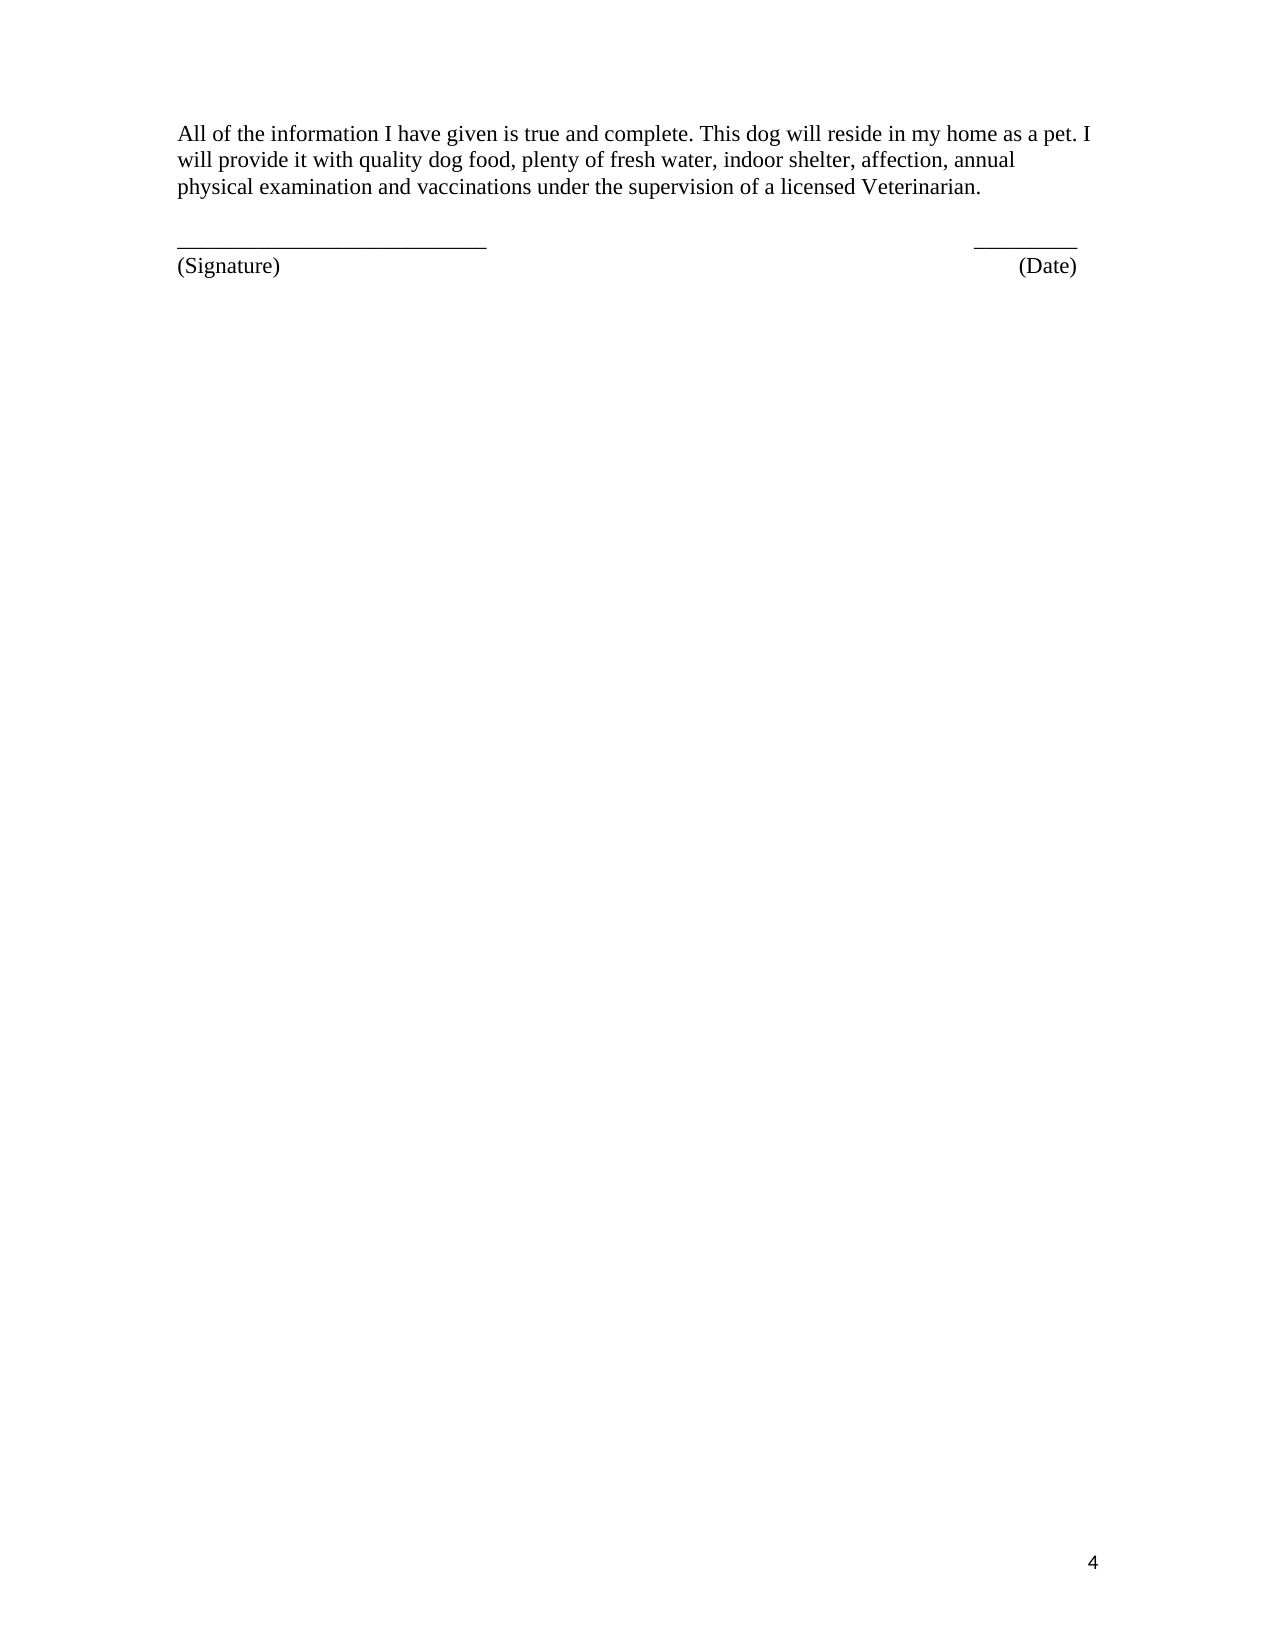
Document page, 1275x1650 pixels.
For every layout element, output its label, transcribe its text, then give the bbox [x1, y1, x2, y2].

text All of the information I have given is true and complete. This dog will reside in my home as a pet. I will provide it with quality dog food, plenty of fresh water, indoor shelter, affection, annual physical examination and vaccinations under the supervision of a licensed Veterinarian. [177, 120, 1098, 199]
text ___________________________ _________ [177, 225, 1098, 252]
text (Signature) (Date) [177, 252, 1098, 278]
